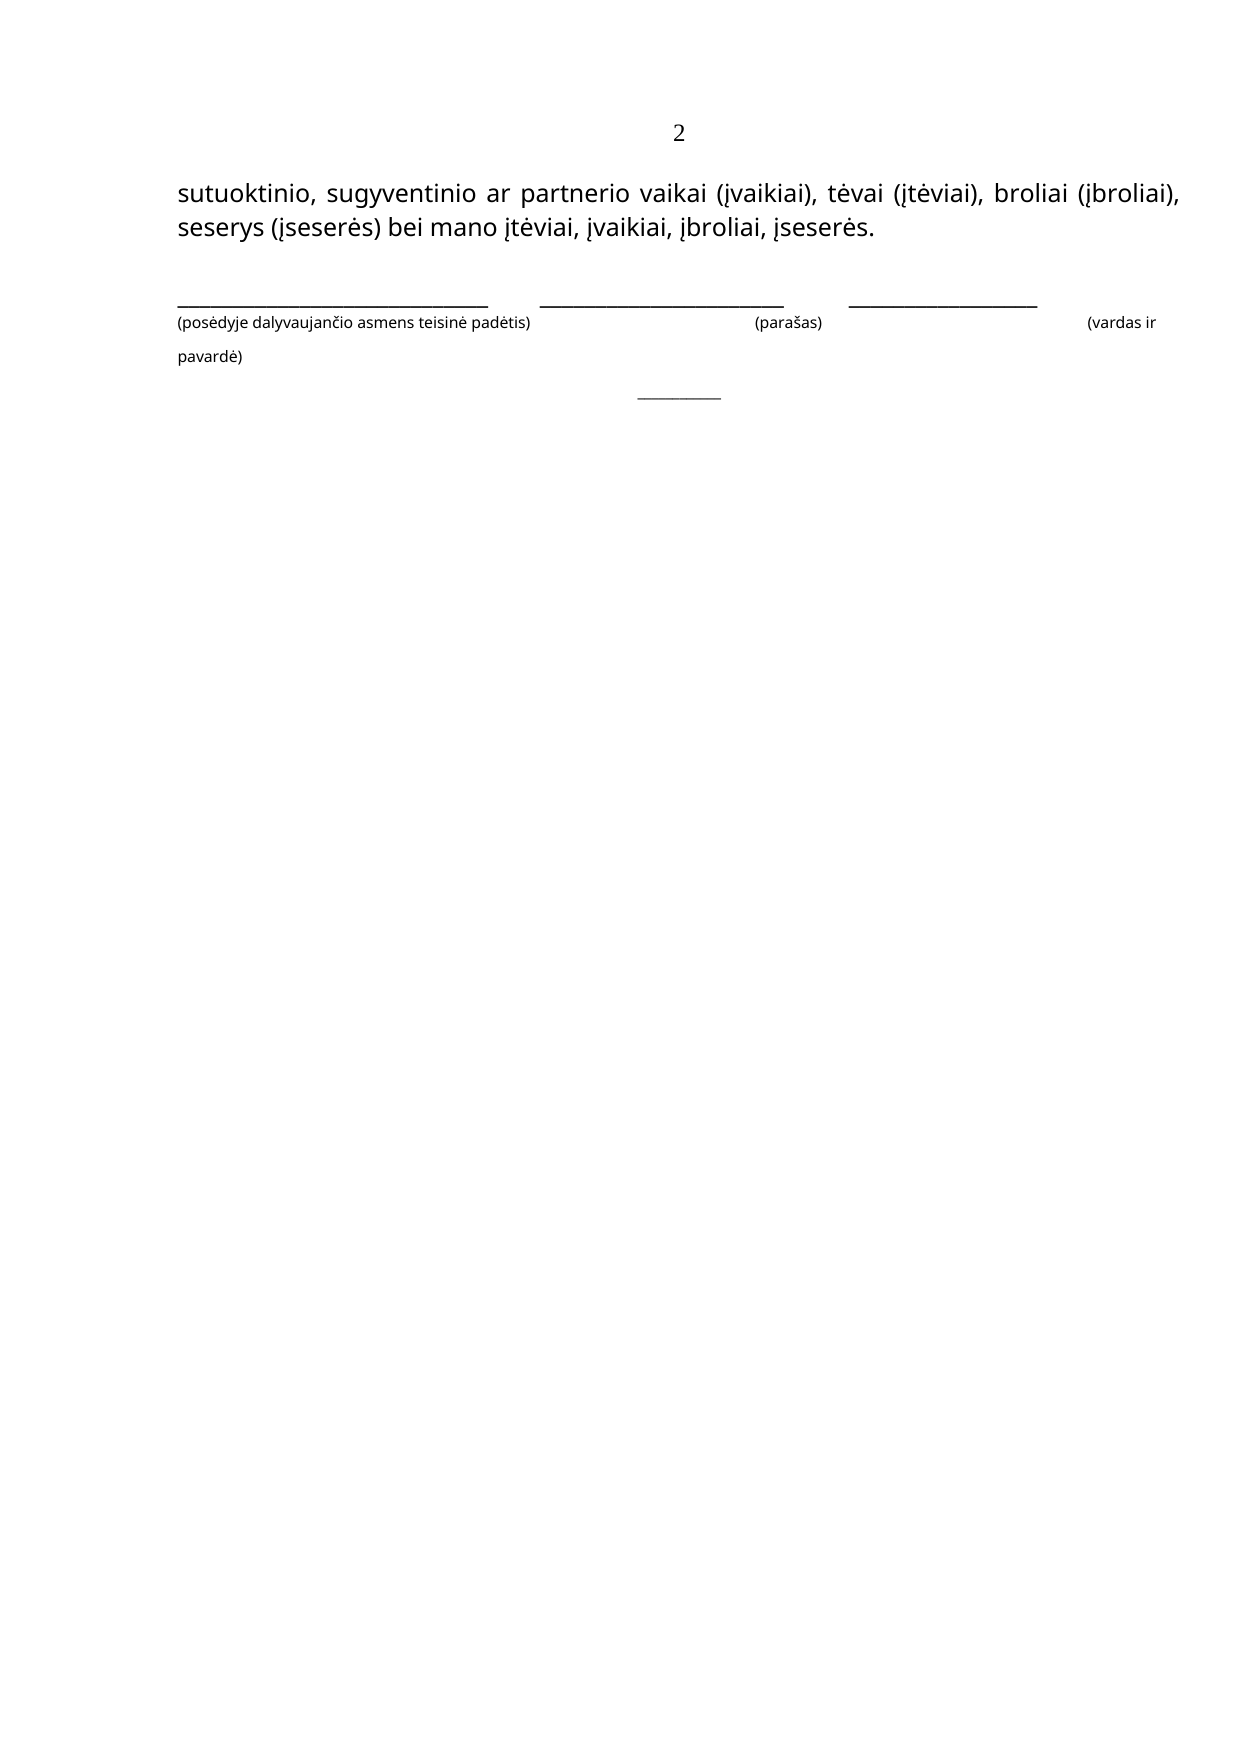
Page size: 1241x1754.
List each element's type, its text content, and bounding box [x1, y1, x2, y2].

text ____________________________ ______________________ _________________ [177, 278, 1181, 312]
text ____________ [177, 380, 1181, 414]
text (posėdyje dalyvaujančio asmens teisinė padėtis) (parašas) (vardas ir pavardė) [177, 312, 1181, 380]
text sutuoktinio, sugyventinio ar partnerio vaikai (įvaikiai), tėvai (įtėviai), broliai (įbroliai), seserys (įseserės) bei mano įtėviai, įvaikiai, įbroliai, įseserės. [177, 176, 1181, 244]
